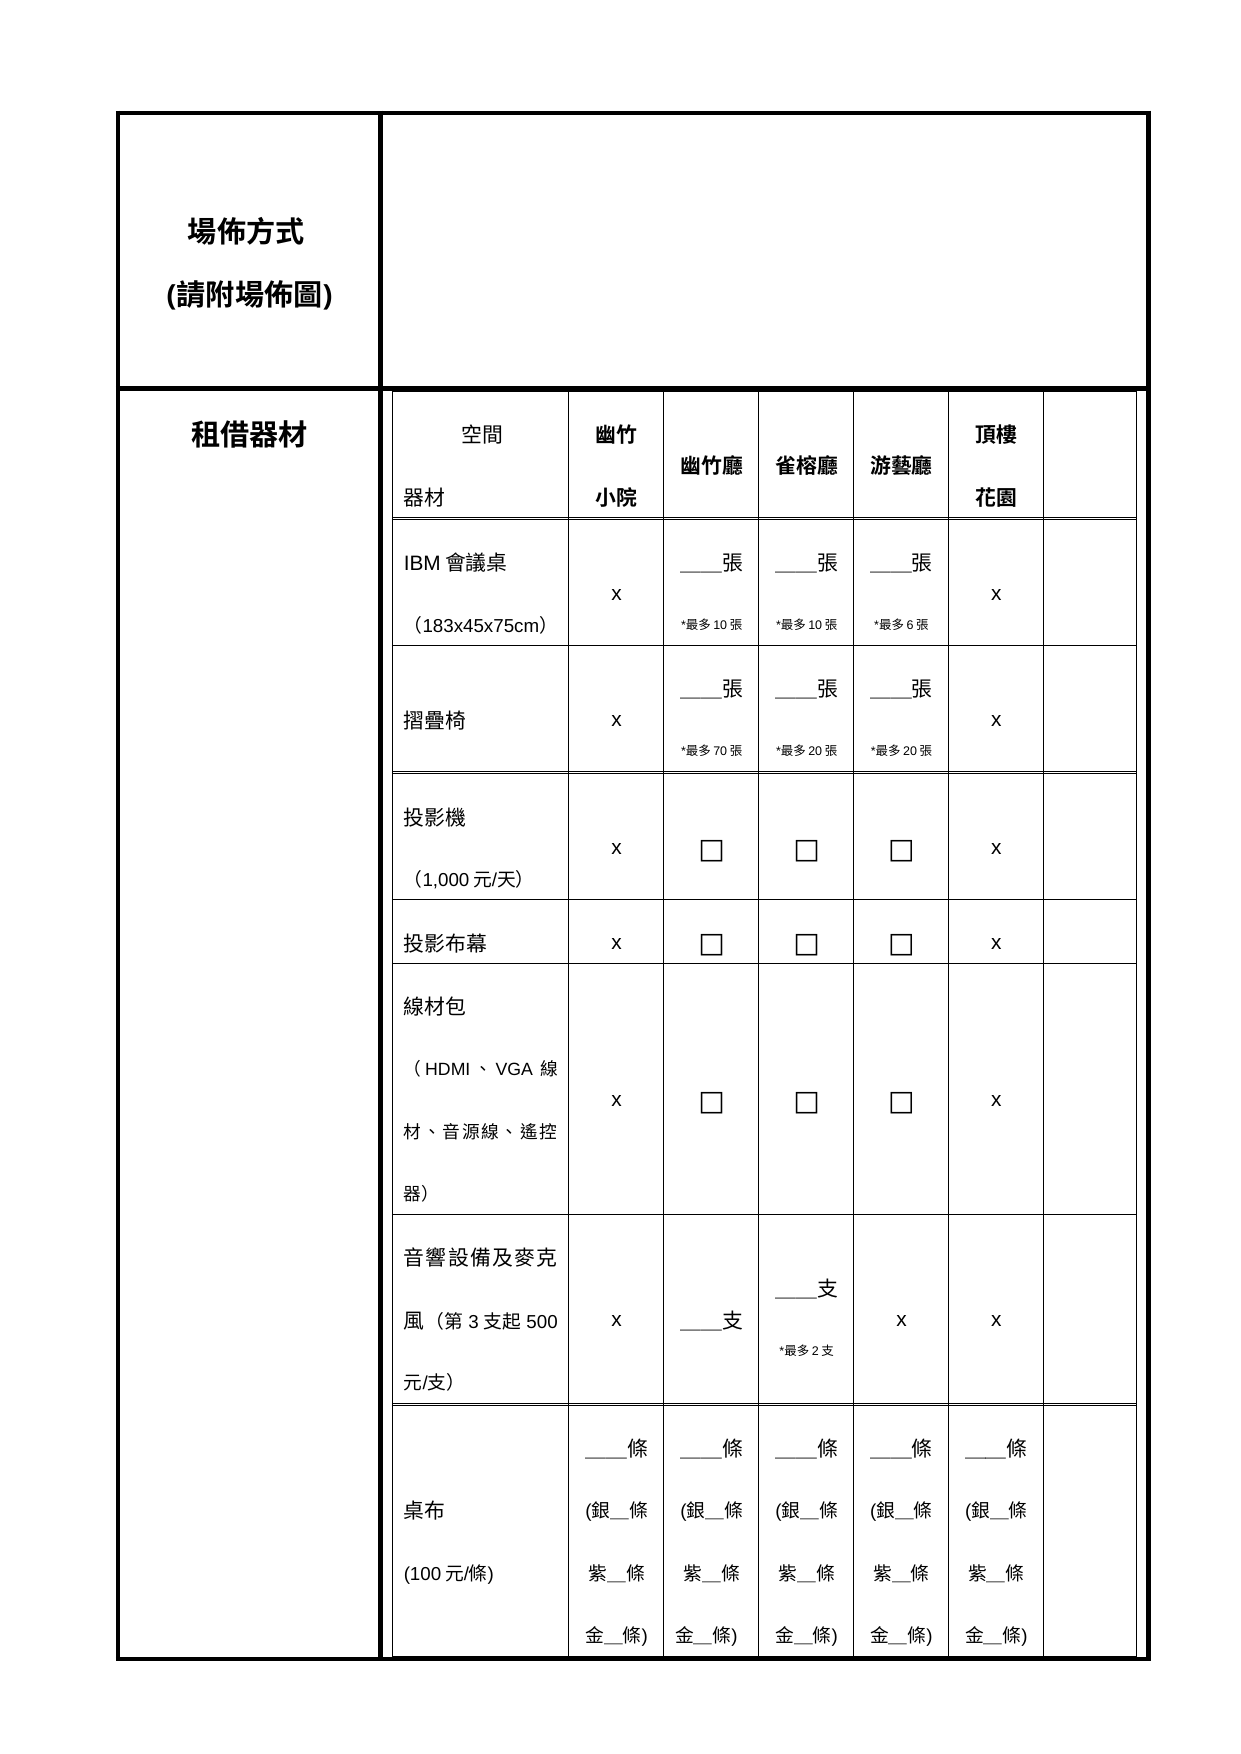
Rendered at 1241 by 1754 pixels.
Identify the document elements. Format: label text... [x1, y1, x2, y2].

table_header 頂樓 花園 [949, 392, 1043, 517]
table_cell ＿＿條 (銀＿條 紫＿條 金＿條) [664, 1406, 758, 1656]
table_cell □ [854, 774, 948, 899]
table_cell ＿＿條 (銀＿條 紫＿條 金＿條) [854, 1406, 948, 1656]
table_cell 摺疊椅 [393, 646, 568, 771]
table_cell ＿＿條 (銀＿條 紫＿條 金＿條) [759, 1406, 853, 1656]
table_cell □ [854, 900, 948, 963]
table_cell ＿＿支 *最多2支 [759, 1215, 853, 1402]
table_cell [1137, 391, 1146, 1657]
table_cell [1044, 520, 1136, 645]
table_cell ＿＿張 *最多70張 [664, 646, 758, 771]
table_cell x [569, 1215, 663, 1402]
table_cell ＿＿條 (銀＿條 紫＿條 金＿條) [949, 1406, 1043, 1656]
table_cell 音響設備及麥克風（第3支起500元/支） [393, 1215, 568, 1402]
table_cell [1044, 646, 1136, 771]
table_cell x [949, 520, 1043, 645]
table_cell ＿＿支 [664, 1215, 758, 1402]
table_cell □ [759, 774, 853, 899]
table_cell x [569, 900, 663, 963]
table_cell □ [664, 774, 758, 899]
table_cell x [854, 1215, 948, 1402]
table_cell [383, 115, 1146, 386]
table_header 幽竹廳 [664, 392, 758, 517]
table_cell 租借器材 [120, 391, 378, 1657]
table_cell □ [664, 900, 758, 963]
table_cell x [569, 774, 663, 899]
table_cell [1044, 774, 1136, 899]
table_cell 場佈方式 (請附場佈圖) [120, 115, 378, 386]
table_header 游藝廳 [854, 392, 948, 517]
table_cell ＿＿張 *最多20張 [759, 646, 853, 771]
table_cell 線材包 （HDMI、VGA線材、音源線、遙控器） [393, 964, 568, 1214]
table_cell x [569, 646, 663, 771]
table_cell [1044, 1215, 1136, 1402]
table_cell ＿＿張 *最多10張 [759, 520, 853, 645]
table_cell x [949, 774, 1043, 899]
table_header [1044, 392, 1136, 517]
table_cell [1044, 964, 1136, 1214]
table_cell x [949, 900, 1043, 963]
table_header 幽竹 小院 [569, 392, 663, 517]
table_cell [1044, 900, 1136, 963]
table_cell 桌布 (100元/條) [393, 1406, 568, 1656]
table_cell ＿＿張 *最多10張 [664, 520, 758, 645]
table_cell ＿＿條 (銀＿條 紫＿條 金＿條) [569, 1406, 663, 1656]
table_cell x [949, 964, 1043, 1214]
table_cell 投影機 （1,000元/天） [393, 774, 568, 899]
table_cell IBM會議桌 （183x45x75cm） [393, 520, 568, 645]
table_cell x [949, 646, 1043, 771]
table_cell [383, 391, 392, 1657]
table_cell x [949, 1215, 1043, 1402]
table_cell x [569, 964, 663, 1214]
table_cell ＿＿張 *最多20張 [854, 646, 948, 771]
table_cell [1044, 1406, 1136, 1656]
table_cell □ [759, 900, 853, 963]
table_cell 投影布幕 [393, 900, 568, 963]
table_cell □ [759, 964, 853, 1214]
table_cell □ [664, 964, 758, 1214]
table_cell x [569, 520, 663, 645]
table_cell ＿＿張 *最多6張 [854, 520, 948, 645]
table_cell □ [854, 964, 948, 1214]
table_header 空間 器材 [393, 392, 568, 517]
table_header 雀榕廳 [759, 392, 853, 517]
